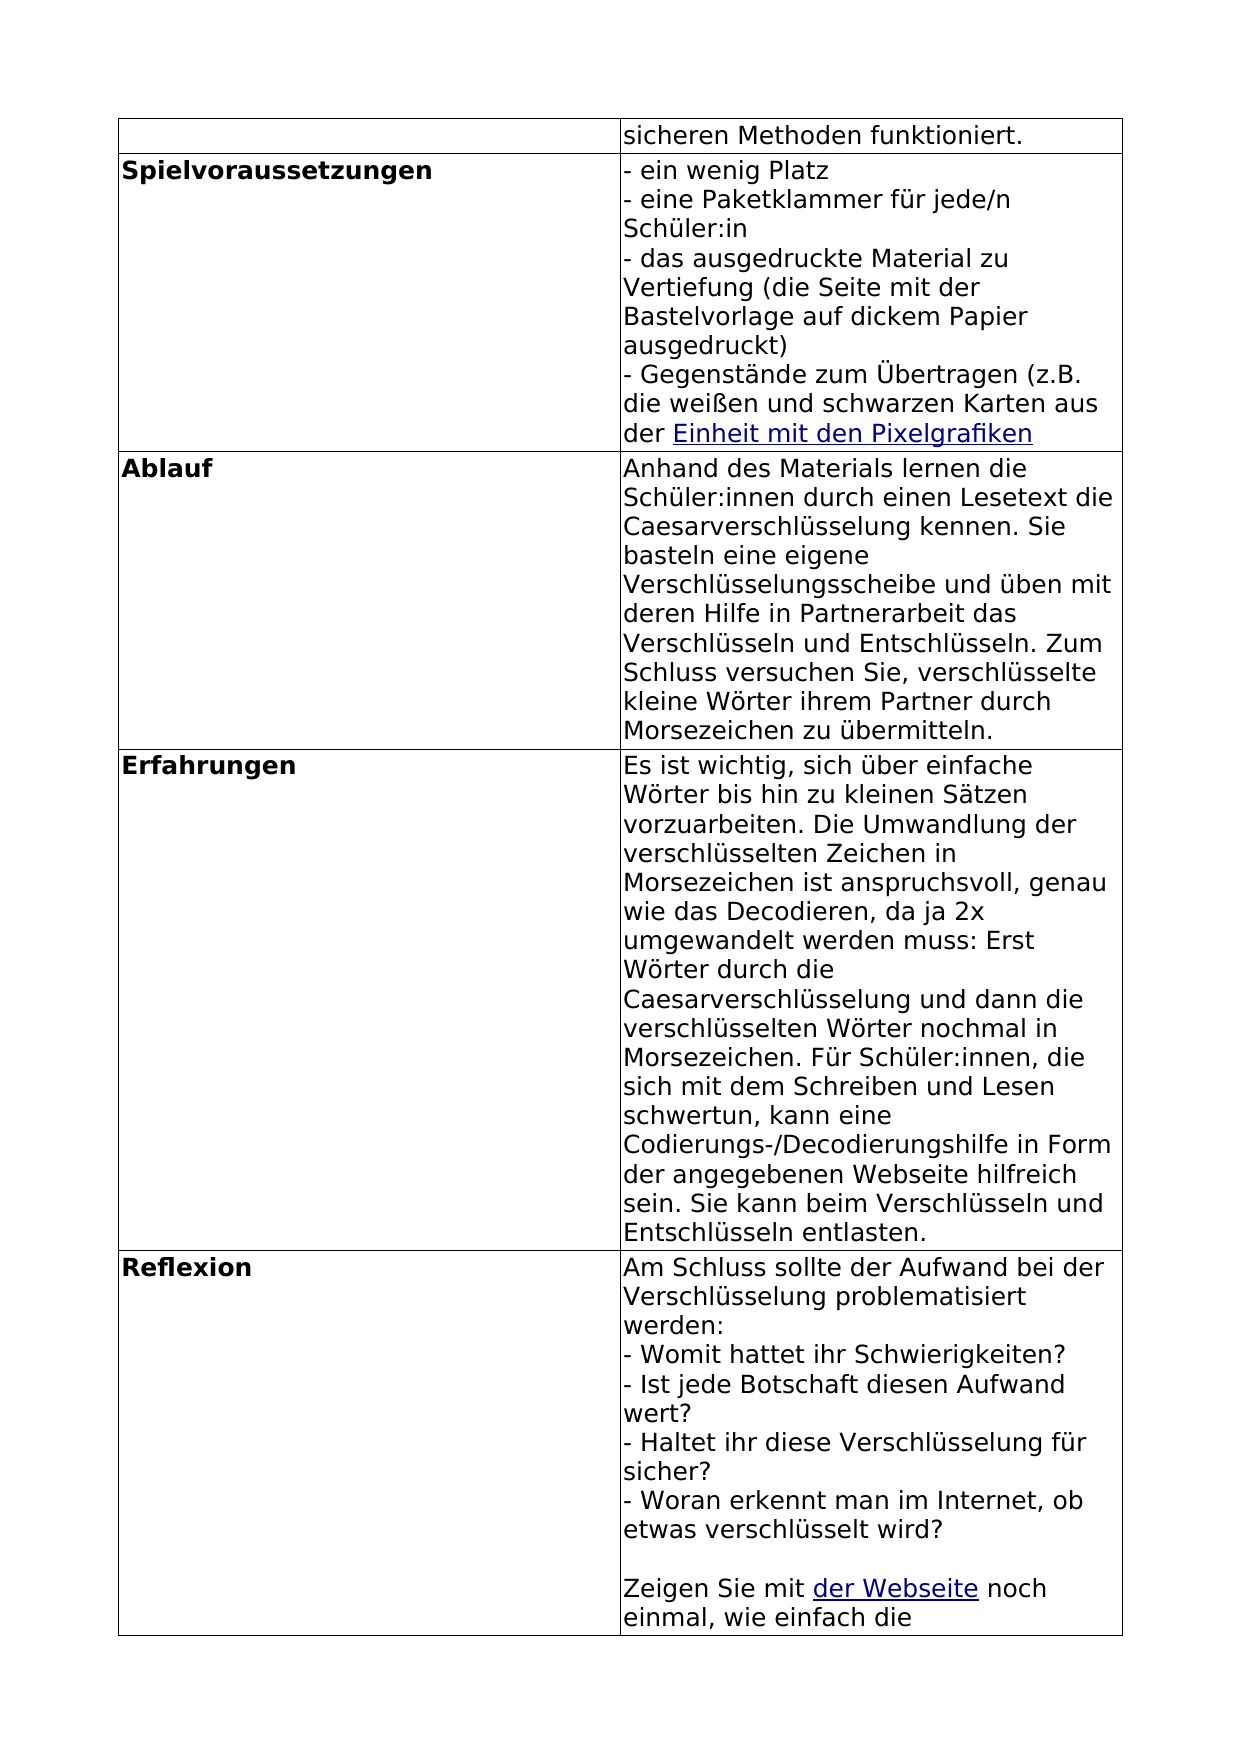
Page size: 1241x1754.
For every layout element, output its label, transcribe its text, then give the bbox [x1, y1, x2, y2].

table_cell sicheren Methoden funktioniert. [621, 119, 1122, 153]
table_cell - ein wenig Platz - eine Paketklammer für jede/n Schüler:in - das ausgedruckte Material zu Vertiefung (die Seite mit der Bastelvorlage auf dickem Papier ausgedruckt) - Gegenstände zum Übertragen (z.B. die weißen und schwarzen Karten aus der Einheit mit den Pixelgrafiken [621, 154, 1122, 451]
table_cell Erfahrungen [119, 750, 620, 1250]
table_cell Es ist wichtig, sich über einfache Wörter bis hin zu kleinen Sätzen vorzuarbeiten. Die Umwandlung der verschlüsselten Zeichen in Morsezeichen ist anspruchsvoll, genau wie das Decodieren, da ja 2x umgewandelt werden muss: Erst Wörter durch die Caesarverschlüsselung und dann die verschlüsselten Wörter nochmal in Morsezeichen. Für Schüler:innen, die sich mit dem Schreiben und Lesen schwertun, kann eine Codierungs-/Decodierungshilfe in Form der angegebenen Webseite hilfreich sein. Sie kann beim Verschlüsseln und Entschlüsseln entlasten. [621, 750, 1122, 1250]
table_cell Am Schluss sollte der Aufwand bei der Verschlüsselung problematisiert werden: - Womit hattet ihr Schwierigkeiten? - Ist jede Botschaft diesen Aufwand wert? - Haltet ihr diese Verschlüsselung für sicher? - Woran erkennt man im Internet, ob etwas verschlüsselt wird? Zeigen Sie mit der Webseite noch einmal, wie einfach die [621, 1251, 1122, 1635]
table_cell Anhand des Materials lernen die Schüler:innen durch einen Lesetext die Caesarverschlüsselung kennen. Sie basteln eine eigene Verschlüsselungsscheibe und üben mit deren Hilfe in Partnerarbeit das Verschlüsseln und Entschlüsseln. Zum Schluss versuchen Sie, verschlüsselte kleine Wörter ihrem Partner durch Morsezeichen zu übermitteln. [621, 452, 1122, 748]
table_cell Reflexion [119, 1251, 620, 1635]
table_cell [119, 119, 620, 153]
table_cell Spielvoraussetzungen [119, 154, 620, 451]
table_cell Ablauf [119, 452, 620, 748]
